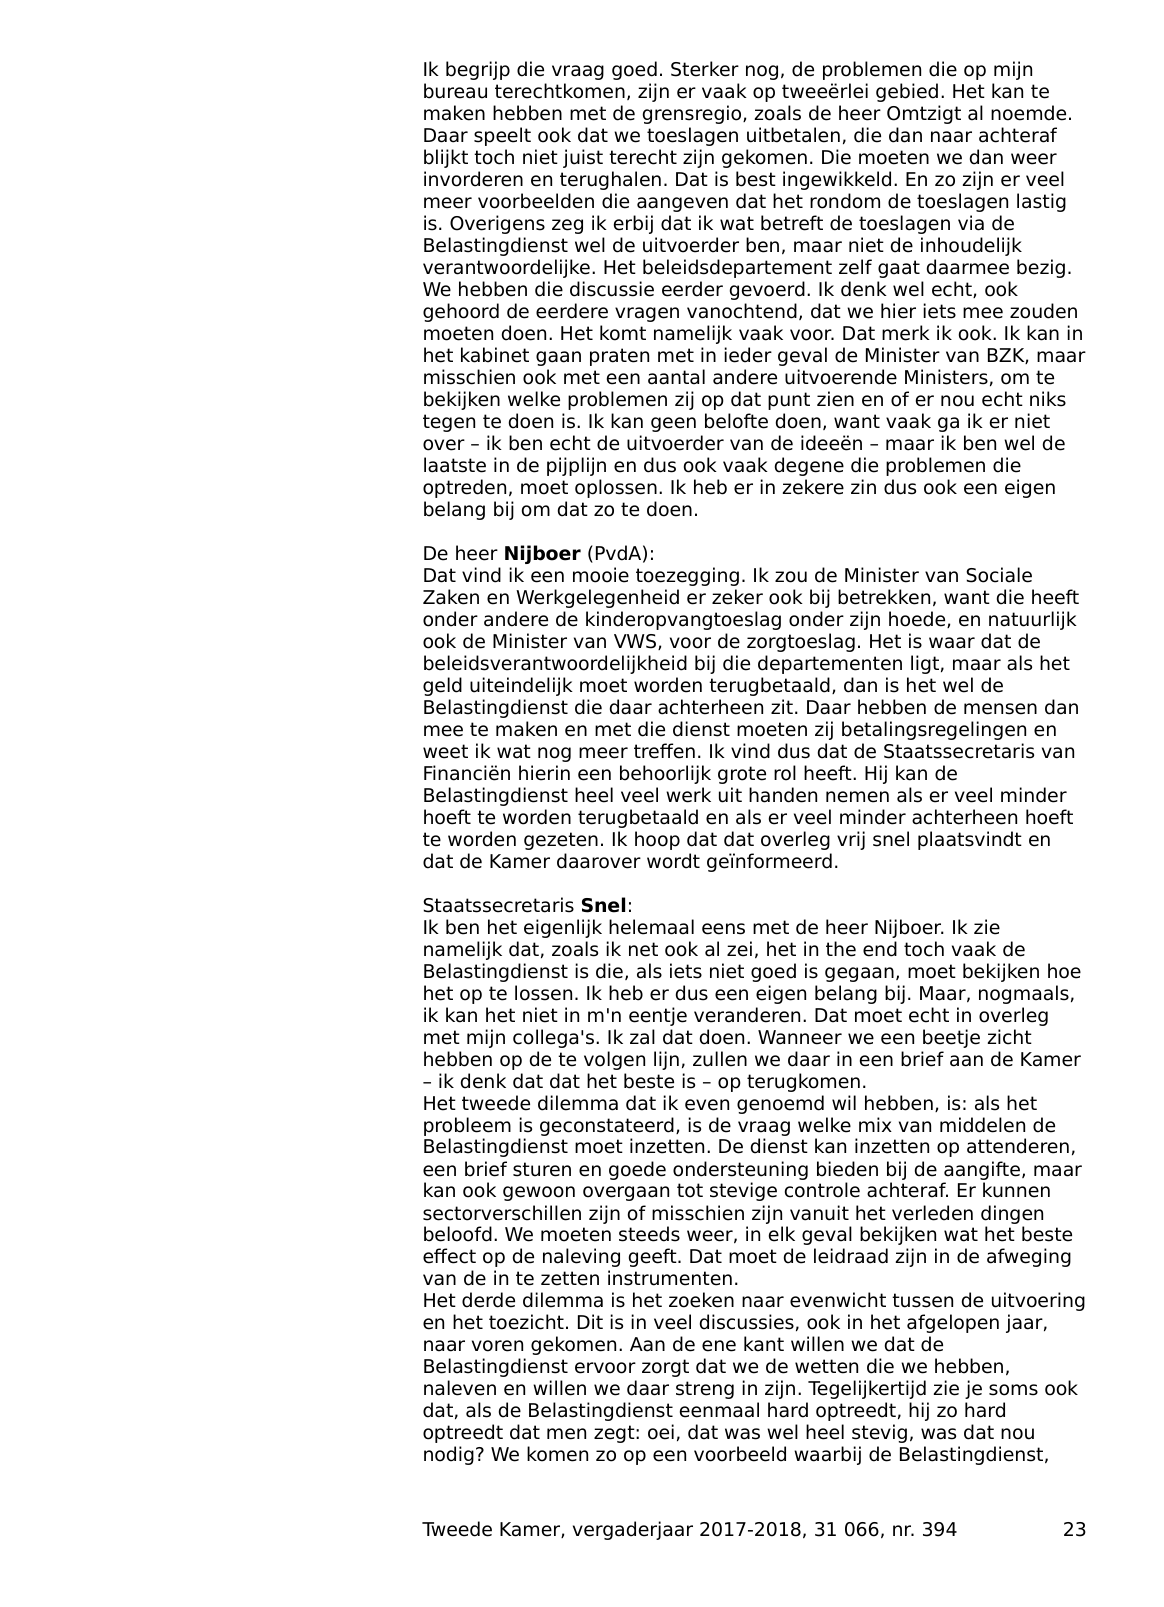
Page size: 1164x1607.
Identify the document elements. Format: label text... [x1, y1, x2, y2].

text Het derde dilemma is het zoeken naar evenwicht tussen de uitvoering en het toezicht. Dit is in veel discussies, ook in het afgelopen jaar, naar voren gekomen. Aan de ene kant willen we dat de Belastingdienst ervoor zorgt dat we de wetten die we hebben, naleven en willen we daar streng in zijn. Tegelijkertijd zie je soms ook dat, als de Belastingdienst eenmaal hard optreedt, hij zo hard optreedt dat men zegt: oei, dat was wel heel stevig, was dat nou nodig? We komen zo op een voorbeeld waarbij de Belastingdienst, [422, 1290, 1087, 1466]
text Staatssecretaris Snel: [422, 895, 1087, 917]
text Ik ben het eigenlijk helemaal eens met de heer Nijboer. Ik zie namelijk dat, zoals ik net ook al zei, het in the end toch vaak de Belastingdienst is die, als iets niet goed is gegaan, moet bekijken hoe het op te lossen. Ik heb er dus een eigen belang bij. Maar, nogmaals, ik kan het niet in m'n eentje veranderen. Dat moet echt in overleg met mijn collega's. Ik zal dat doen. Wanneer we een beetje zicht hebben op de te volgen lijn, zullen we daar in een brief aan de Kamer – ik denk dat dat het beste is – op terugkomen. [422, 917, 1087, 1092]
text Dat vind ik een mooie toezegging. Ik zou de Minister van Sociale Zaken en Werkgelegenheid er zeker ook bij betrekken, want die heeft onder andere de kinderopvangtoeslag onder zijn hoede, en natuurlijk ook de Minister van VWS, voor de zorgtoeslag. Het is waar dat de beleidsverantwoordelijkheid bij die departementen ligt, maar als het geld uiteindelijk moet worden terugbetaald, dan is het wel de Belastingdienst die daar achterheen zit. Daar hebben de mensen dan mee te maken en met die dienst moeten zij betalingsregelingen en weet ik wat nog meer treffen. Ik vind dus dat de Staatssecretaris van Financiën hierin een behoorlijk grote rol heeft. Hij kan de Belastingdienst heel veel werk uit handen nemen als er veel minder hoeft te worden terugbetaald en als er veel minder achterheen hoeft te worden gezeten. Ik hoop dat dat overleg vrij snel plaatsvindt en dat de Kamer daarover wordt geïnformeerd. [422, 565, 1087, 872]
text Het tweede dilemma dat ik even genoemd wil hebben, is: als het probleem is geconstateerd, is de vraag welke mix van middelen de Belastingdienst moet inzetten. De dienst kan inzetten op attenderen, een brief sturen en goede ondersteuning bieden bij de aangifte, maar kan ook gewoon overgaan tot stevige controle achteraf. Er kunnen sectorverschillen zijn of misschien zijn vanuit het verleden dingen beloofd. We moeten steeds weer, in elk geval bekijken wat het beste effect op de naleving geeft. Dat moet de leidraad zijn in de afweging van de in te zetten instrumenten. [422, 1092, 1087, 1290]
text Ik begrijp die vraag goed. Sterker nog, de problemen die op mijn bureau terechtkomen, zijn er vaak op tweeërlei gebied. Het kan te maken hebben met de grensregio, zoals de heer Omtzigt al noemde. Daar speelt ook dat we toeslagen uitbetalen, die dan naar achteraf blijkt toch niet juist terecht zijn gekomen. Die moeten we dan weer invorderen en terughalen. Dat is best ingewikkeld. En zo zijn er veel meer voorbeelden die aangeven dat het rondom de toeslagen lastig is. Overigens zeg ik erbij dat ik wat betreft de toeslagen via de Belastingdienst wel de uitvoerder ben, maar niet de inhoudelijk verantwoordelijke. Het beleidsdepartement zelf gaat daarmee bezig. We hebben die discussie eerder gevoerd. Ik denk wel echt, ook gehoord de eerdere vragen vanochtend, dat we hier iets mee zouden moeten doen. Het komt namelijk vaak voor. Dat merk ik ook. Ik kan in het kabinet gaan praten met in ieder geval de Minister van BZK, maar misschien ook met een aantal andere uitvoerende Ministers, om te bekijken welke problemen zij op dat punt zien en of er nou echt niks tegen te doen is. Ik kan geen belofte doen, want vaak ga ik er niet over – ik ben echt de uitvoerder van de ideeën – maar ik ben wel de laatste in de pijplijn en dus ook vaak degene die problemen die optreden, moet oplossen. Ik heb er in zekere zin dus ook een eigen belang bij om dat zo te doen. [422, 59, 1087, 521]
text De heer Nijboer (PvdA): [422, 543, 1087, 565]
